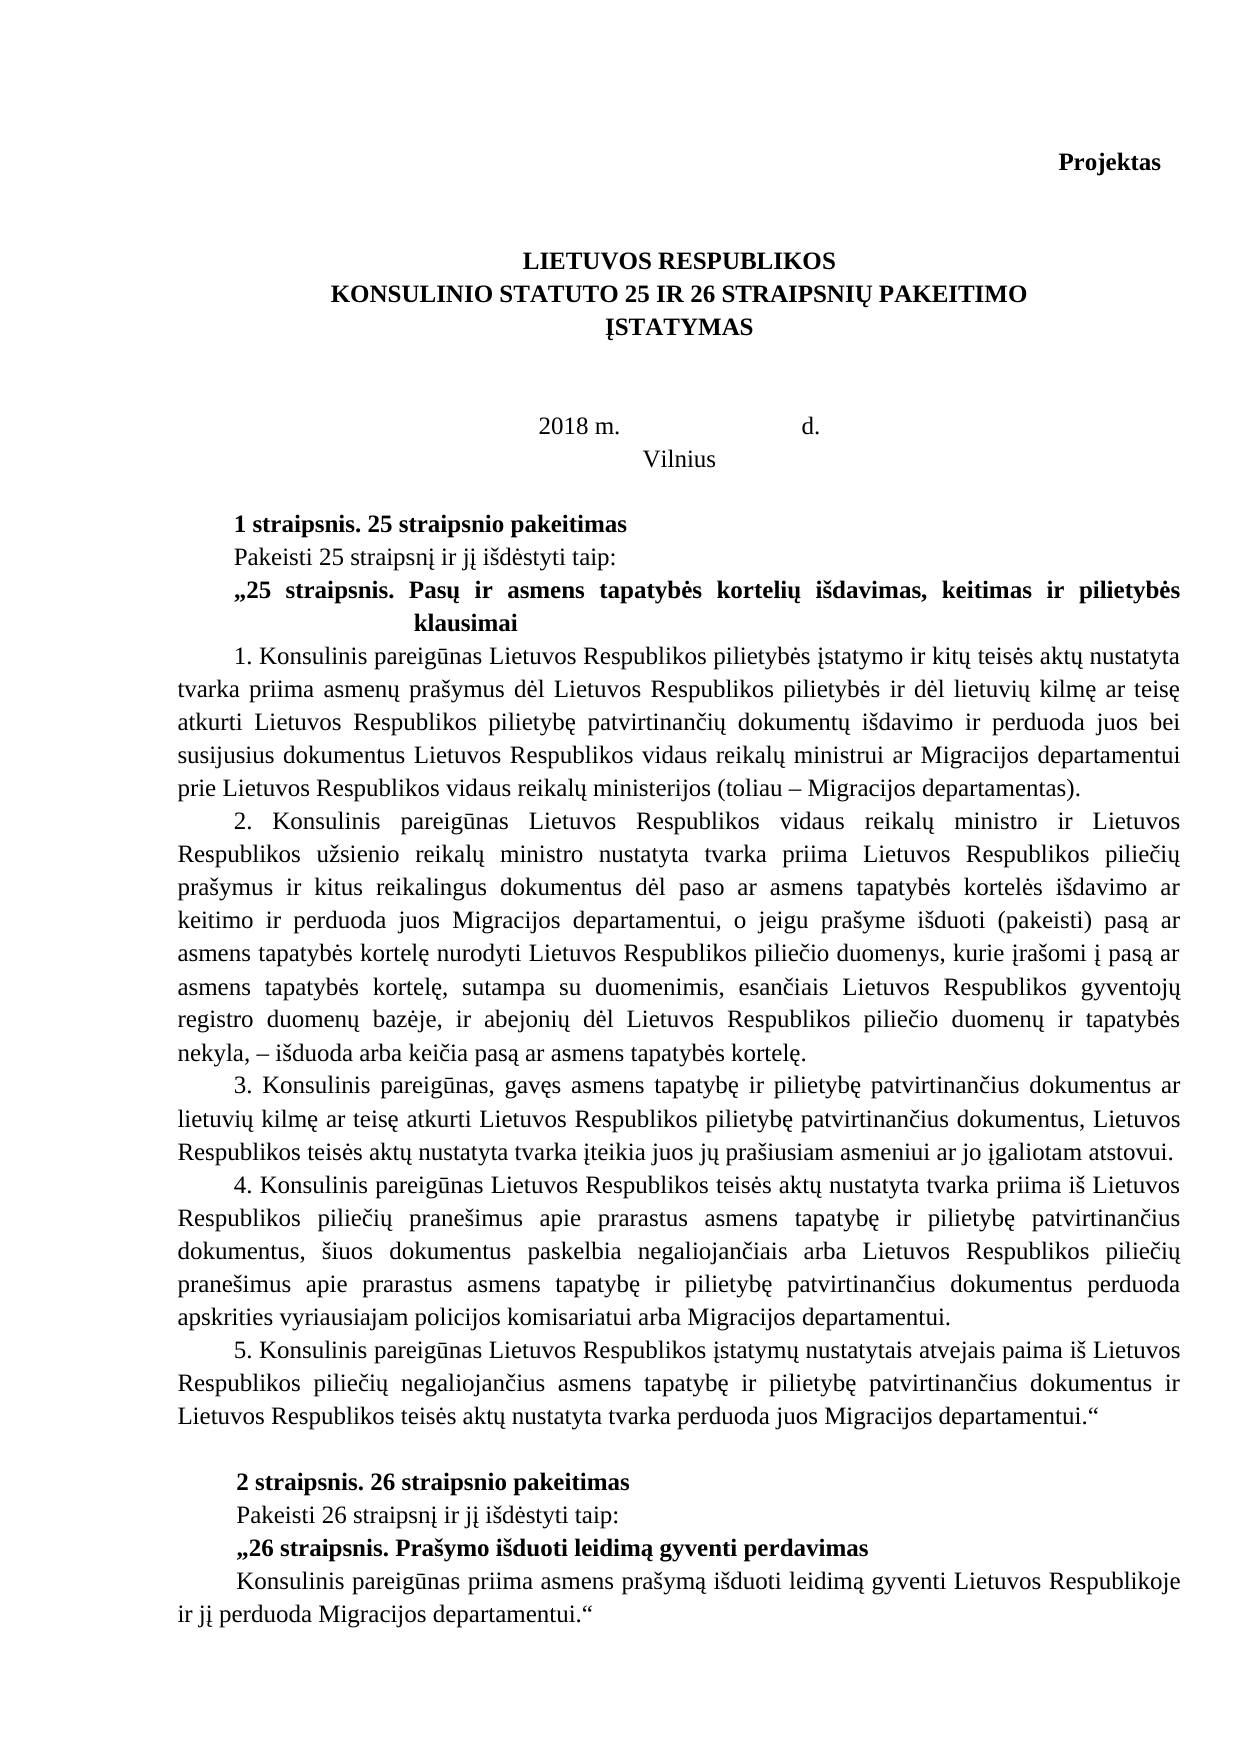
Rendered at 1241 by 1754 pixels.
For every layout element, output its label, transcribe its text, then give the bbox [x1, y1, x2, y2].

text „25 straipsnis. Pasų ir asmens tapatybės kortelių išdavimas, keitimas ir pilietybės klausimai [233, 575, 1181, 637]
text „26 straipsnis. Prašymo išduoti leidimą gyventi perdavimas [177, 1533, 1181, 1562]
text 1. Konsulinis pareigūnas Lietuvos Respublikos pilietybės įstatymo ir kitų teisės aktų nustatyta tvarka priima asmenų prašymus dėl Lietuvos Respublikos pilietybės ir dėl lietuvių kilmę ar teisę atkurti Lietuvos Respublikos pilietybę patvirtinančių dokumentų išdavimo ir perduoda juos bei susijusius dokumentus Lietuvos Respublikos vidaus reikalų ministrui ar Migracijos departamentui prie Lietuvos Respublikos vidaus reikalų ministerijos (toliau – Migracijos departamentas). [177, 641, 1181, 802]
text Vilnius [177, 444, 1181, 473]
text Pakeisti 25 straipsnį ir jį išdėstyti taip: [177, 542, 1181, 571]
text 4. Konsulinis pareigūnas Lietuvos Respublikos teisės aktų nustatyta tvarka priima iš Lietuvos Respublikos piliečių pranešimus apie prarastus asmens tapatybę ir pilietybę patvirtinančius dokumentus, šiuos dokumentus paskelbia negaliojančiais arba Lietuvos Respublikos piliečių pranešimus apie prarastus asmens tapatybę ir pilietybę patvirtinančius dokumentus perduoda apskrities vyriausiajam policijos komisariatui arba Migracijos departamentui. [177, 1170, 1181, 1331]
text 3. Konsulinis pareigūnas, gavęs asmens tapatybę ir pilietybę patvirtinančius dokumentus ar lietuvių kilmę ar teisę atkurti Lietuvos Respublikos pilietybę patvirtinančius dokumentus, Lietuvos Respublikos teisės aktų nustatyta tvarka įteikia juos jų prašiusiam asmeniui ar jo įgaliotam atstovui. [177, 1071, 1181, 1165]
text Konsulinis pareigūnas priima asmens prašymą išduoti leidimą gyventi Lietuvos Respublikoje ir jį perduoda Migracijos departamentui.“ [177, 1566, 1181, 1628]
text ĮSTATYMAS [177, 312, 1181, 341]
text LIETUVOS RESPUBLIKOS [177, 246, 1181, 275]
text 1 straipsnis. 25 straipsnio pakeitimas [177, 509, 1181, 538]
text 2. Konsulinis pareigūnas Lietuvos Respublikos vidaus reikalų ministro ir Lietuvos Respublikos užsienio reikalų ministro nustatyta tvarka priima Lietuvos Respublikos piliečių prašymus ir kitus reikalingus dokumentus dėl paso ar asmens tapatybės kortelės išdavimo ar keitimo ir perduoda juos Migracijos departamentui, o jeigu prašyme išduoti (pakeisti) pasą ar asmens tapatybės kortelę nurodyti Lietuvos Respublikos piliečio duomenys, kurie įrašomi į pasą ar asmens tapatybės kortelę, sutampa su duomenimis, esančiais Lietuvos Respublikos gyventojų registro duomenų bazėje, ir abejonių dėl Lietuvos Respublikos piliečio duomenų ir tapatybės nekyla, – išduoda arba keičia pasą ar asmens tapatybės kortelę. [177, 806, 1181, 1066]
text 2018 m. d. [177, 411, 1181, 440]
text 2 straipsnis. 26 straipsnio pakeitimas [177, 1467, 1181, 1496]
text KONSULINIO STATUTO 25 IR 26 STRAIPSNIŲ PAKEITIMO [177, 279, 1181, 308]
text Pakeisti 26 straipsnį ir jį išdėstyti taip: [177, 1500, 1181, 1529]
text 5. Konsulinis pareigūnas Lietuvos Respublikos įstatymų nustatytais atvejais paima iš Lietuvos Respublikos piliečių negaliojančius asmens tapatybę ir pilietybę patvirtinančius dokumentus ir Lietuvos Respublikos teisės aktų nustatyta tvarka perduoda juos Migracijos departamentui.“ [177, 1335, 1181, 1429]
text Projektas [852, 147, 1181, 176]
